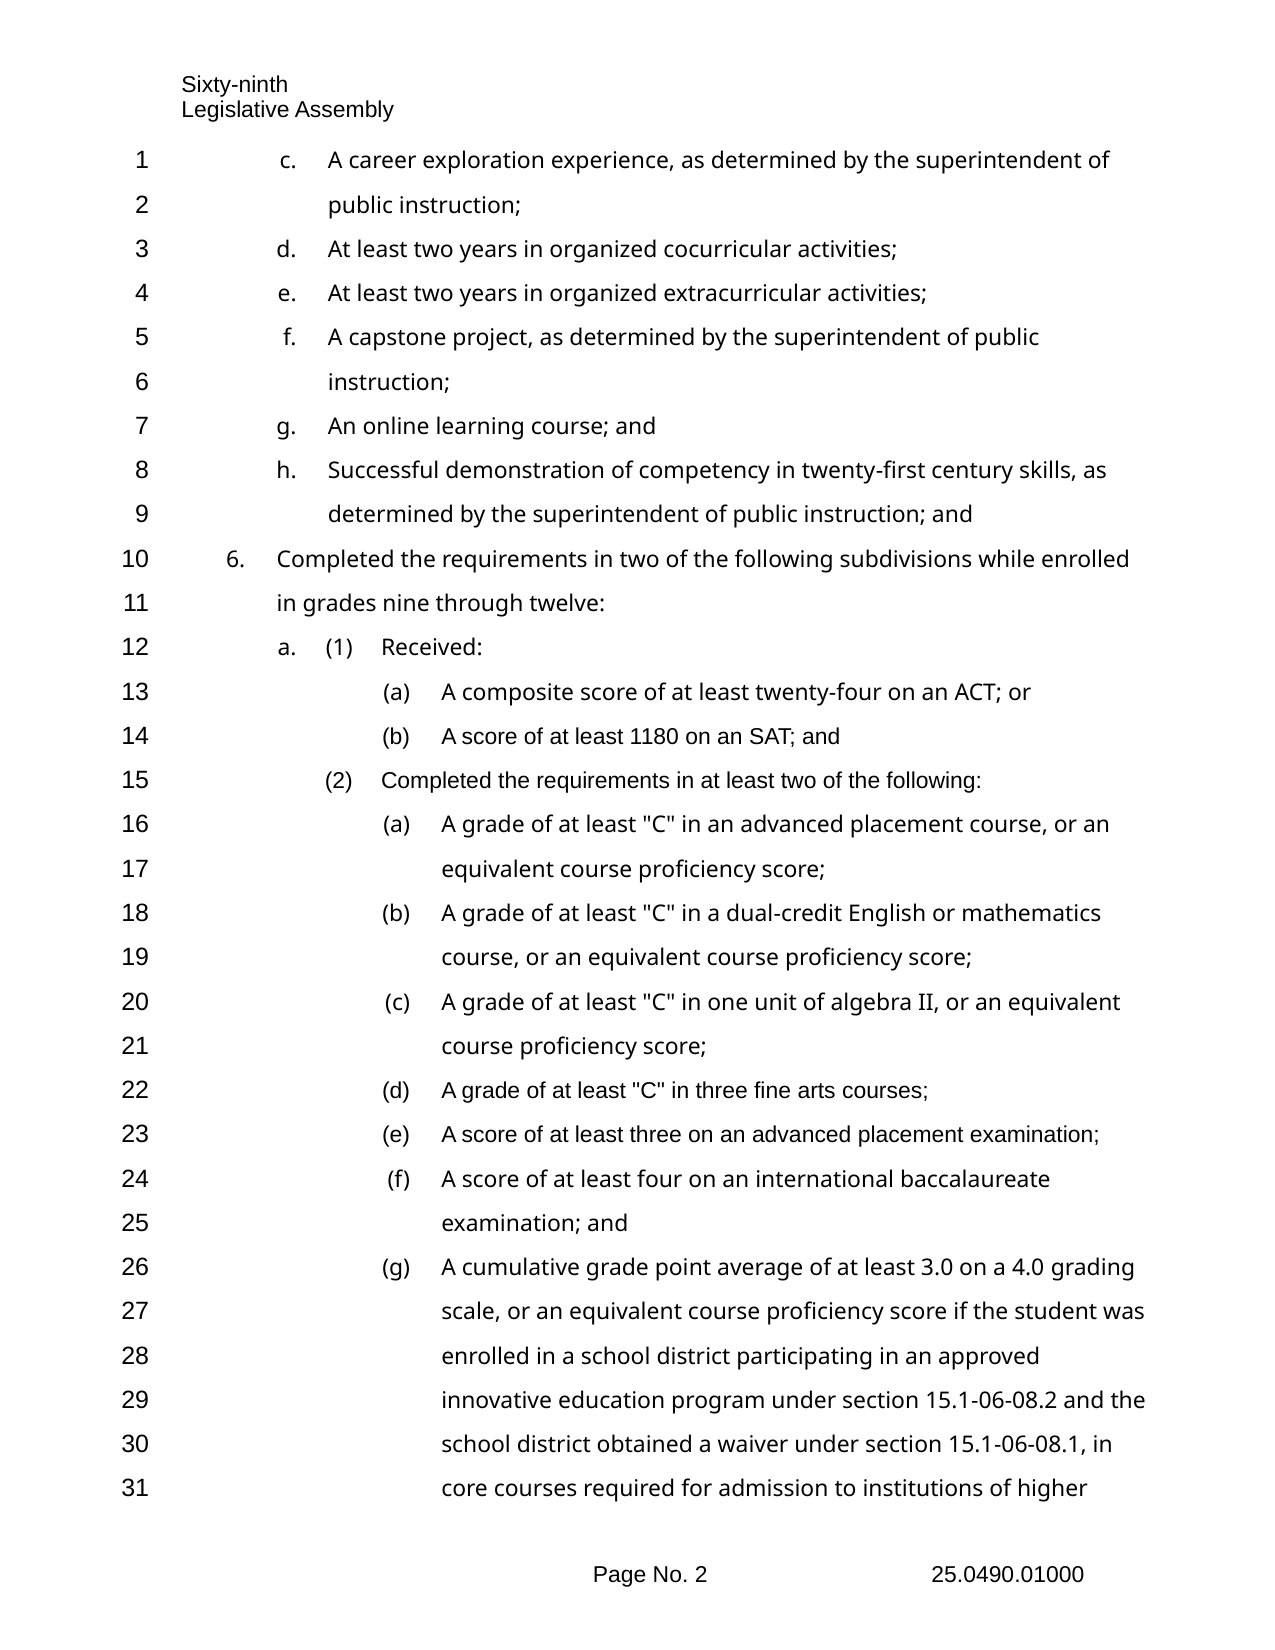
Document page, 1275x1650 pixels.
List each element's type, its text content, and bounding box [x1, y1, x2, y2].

text (g) A cumulative grade point average of at least 3.0 on a 4.0 grading scale, or an equivalent course proficiency score if the student was enrolled in a school district participating in an approved innovative education program under section 15.1‑06‑08.2 and the school district obtained a waiver under section 15.1‑06‑08.1, in core courses required for admission to institutions of higher [181, 1240, 1154, 1506]
text (b) A score of at least 1180 on an SAT; and [181, 709, 1154, 753]
text a. (1) Received: [181, 620, 1154, 664]
text (c) A grade of at least "C" in one unit of algebra II, or an equivalent course proficiency score; [181, 974, 1154, 1063]
text (b) A grade of at least "C" in a dual‑credit English or mathematics course, or an equivalent course proficiency score; [181, 886, 1154, 974]
text 6. Completed the requirements in two of the following subdivisions while enrolled in grades nine through twelve: [181, 532, 1154, 620]
text c. A career exploration experience, as determined by the superintendent of public instruction; [181, 133, 1154, 222]
text h. Successful demonstration of competency in twenty‑first century skills, as determined by the superintendent of public instruction; and [181, 443, 1154, 532]
text (f) A score of at least four on an international baccalaureate examination; and [181, 1152, 1154, 1240]
text (2) Completed the requirements in at least two of the following: [181, 753, 1154, 797]
text g. An online learning course; and [181, 399, 1154, 443]
text (a) A grade of at least "C" in an advanced placement course, or an equivalent course proficiency score; [181, 797, 1154, 886]
text e. At least two years in organized extracurricular activities; [181, 266, 1154, 310]
text f. A capstone project, as determined by the superintendent of public instruction; [181, 310, 1154, 399]
text d. At least two years in organized cocurricular activities; [181, 222, 1154, 266]
text (a) A composite score of at least twenty‑four on an ACT; or [181, 664, 1154, 709]
text (d) A grade of at least "C" in three fine arts courses; [181, 1063, 1154, 1107]
text (e) A score of at least three on an advanced placement examination; [181, 1107, 1154, 1152]
